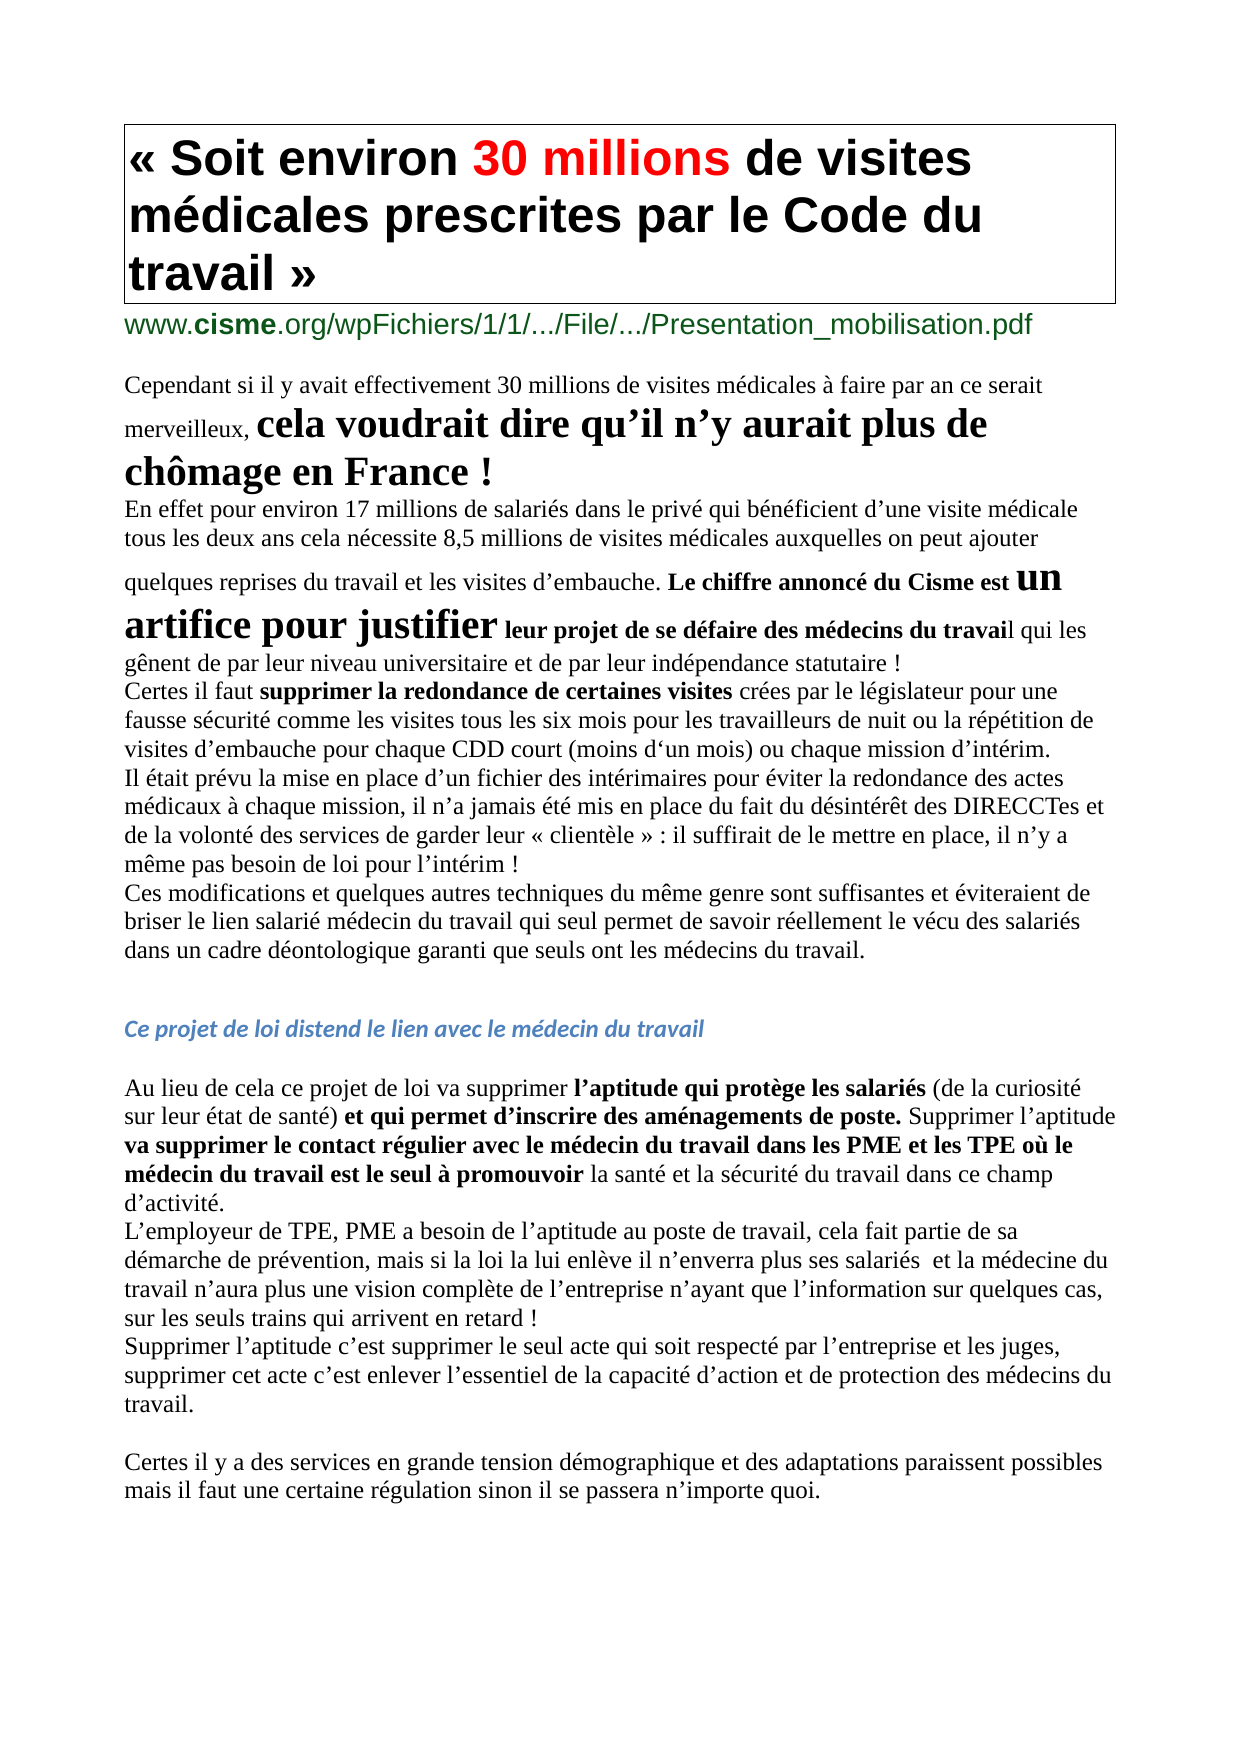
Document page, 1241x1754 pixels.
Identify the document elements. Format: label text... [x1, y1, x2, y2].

subtitle Ce projet de loi distend le lien avec le médecin du travail [124, 1013, 1116, 1044]
text En effet pour environ 17 millions de salariés dans le privé qui bénéficient d’une visite médicale tous les deux ans cela nécessite 8,5 millions de visites médicales auxquelles on peut ajouter quelques reprises du travail et les visites d’embauche. Le chiffre annoncé du Cisme est un artifice pour justifier leur projet de se défaire des médecins du travail qui les gênent de par leur niveau universitaire et de par leur indépendance statutaire ! [124, 494, 1116, 676]
text « Soit environ 30 millions de visites médicales prescrites par le Code du travail » [125, 125, 1115, 303]
text Certes il y a des services en grande tension démographique et des adaptations paraissent possibles mais il faut une certaine régulation sinon il se passera n’importe quoi. [124, 1447, 1116, 1504]
text L’employeur de TPE, PME a besoin de l’aptitude au poste de travail, cela fait partie de sa démarche de prévention, mais si la loi la lui enlève il n’enverra plus ses salariés et la médecine du travail n’aura plus une vision complète de l’entreprise n’ayant que l’information sur quelques cas, sur les seuls trains qui arrivent en retard ! [124, 1216, 1116, 1331]
text Ces modifications et quelques autres techniques du même genre sont suffisantes et éviteraient de briser le lien salarié médecin du travail qui seul permet de savoir réellement le vécu des salariés dans un cadre déontologique garanti que seuls ont les médecins du travail. [124, 878, 1116, 964]
text Certes il faut supprimer la redondance de certaines visites crées par le législateur pour une fausse sécurité comme les visites tous les six mois pour les travailleurs de nuit ou la répétition de visites d’embauche pour chaque CDD court (moins d‘un mois) ou chaque mission d’intérim. [124, 676, 1116, 763]
text Supprimer l’aptitude c’est supprimer le seul acte qui soit respecté par l’entreprise et les juges, supprimer cet acte c’est enlever l’essentiel de la capacité d’action et de protection des médecins du travail. [124, 1331, 1116, 1418]
text Cependant si il y avait effectivement 30 millions de visites médicales à faire par an ce serait merveilleux, cela voudrait dire qu’il n’y aurait plus de chômage en France ! [124, 370, 1116, 494]
text Il était prévu la mise en place d’un fichier des intérimaires pour éviter la redondance des actes médicaux à chaque mission, il n’a jamais été mis en place du fait du désintérêt des DIRECCTes et de la volonté des services de garder leur « clientèle » : il suffirait de le mettre en place, il n’y a même pas besoin de loi pour l’intérim ! [124, 763, 1116, 878]
text www.cisme.org/wpFichiers/1/1/.../File/.../Presentation_mobilisation.pdf [124, 307, 1116, 341]
text Au lieu de cela ce projet de loi va supprimer l’aptitude qui protège les salariés (de la curiosité sur leur état de santé) et qui permet d’inscrire des aménagements de poste. Supprimer l’aptitude va supprimer le contact régulier avec le médecin du travail dans les PME et les TPE où le médecin du travail est le seul à promouvoir la santé et la sécurité du travail dans ce champ d’activité. [124, 1073, 1116, 1216]
